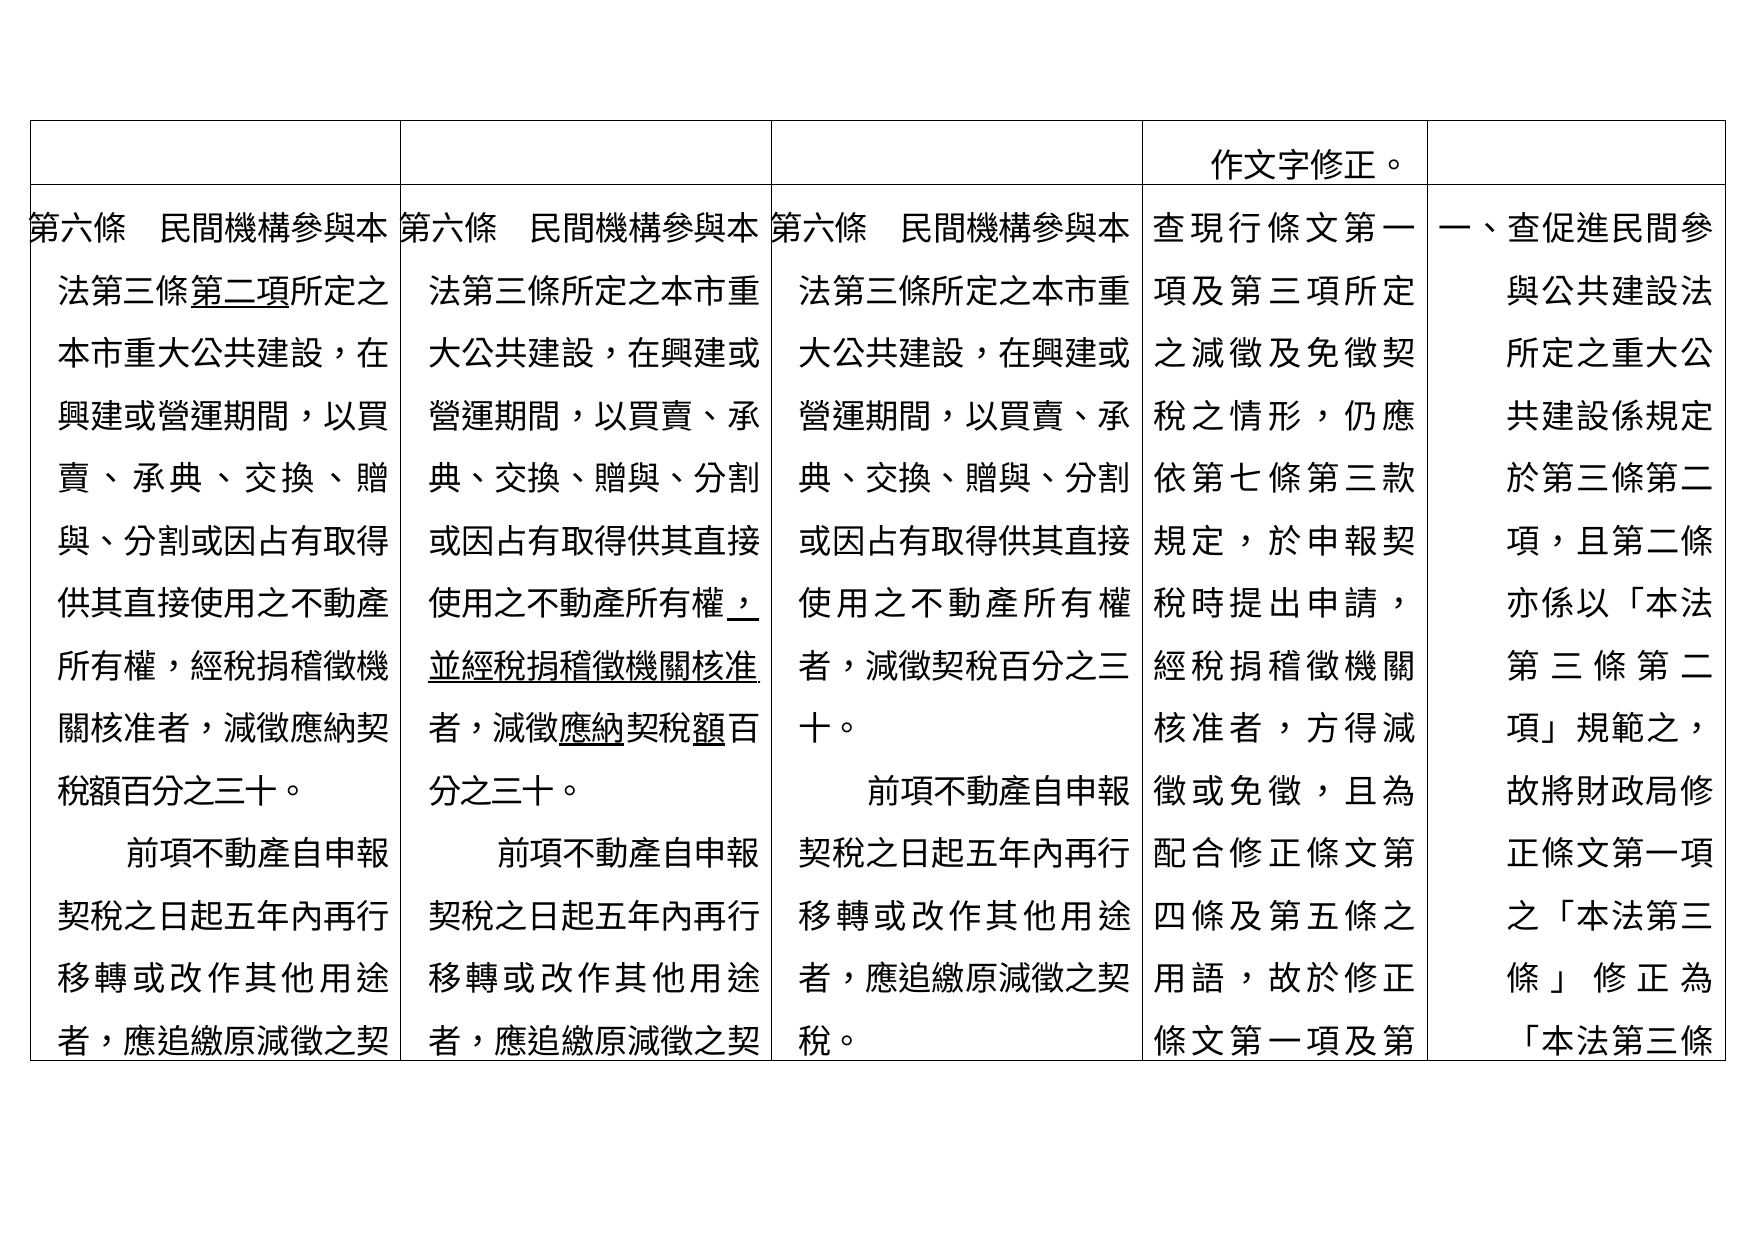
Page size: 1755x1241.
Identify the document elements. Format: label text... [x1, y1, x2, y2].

table_cell 第六條 民間機構參與本法第三條所定之本市重大公共建設，在興建或營運期間，以買賣、承典、交換、贈與、分割或因占有取得供其直接使用之不動產所有權者，減徵契稅百分之三十。 前項不動產自申報契稅之日起五年內再行移轉或改作其他用途者，應追繳原減徵之契稅。 [772, 185, 1142, 1060]
table_cell 第六條 民間機構參與本法第三條所定之本市重大公共建設，在興建或營運期間，以買賣、承典、交換、贈與、分割或因占有取得供其直接使用之不動產所有權，並經稅捐稽徵機關核准者，減徵應納契稅額百分之三十。 前項不動產自申報契稅之日起五年內再行移轉或改作其他用途者，應追繳原減徵之契 [401, 185, 771, 1060]
table_cell 查現行條文第一項及第三項所定之減徵及免徵契稅之情形，仍應依第七條第三款規定，於申報契稅時提出申請，經稅捐稽徵機關核准者，方得減徵或免徵，且為配合修正條文第四條及第五條之用語，故於修正條文第一項及第 [1143, 185, 1427, 1060]
table_cell [401, 121, 771, 184]
table_cell 作文字修正。 [1143, 121, 1427, 184]
table_cell 第五條 民間機構參與本法第三條第二項所定之本市重大公共建設，在營運期間，經主辦機關核定供直接使用之房屋，並經稅捐稽徵機關核准者，減徵五期應納房屋稅額百分之五十。 原經核准減徵房屋稅之房屋，於減徵期間未屆滿前，移轉第三人繼續營運者，准予減徵至五期期滿為止。 [31, 121, 400, 184]
table_cell 一、查促進民間參與公共建設法所定之重大公共建設係規定於第三條第二項，且第二條亦係以「本法第三條第二項」規範之，故將財政局修正條文第一項之「本法第三條」修正為「本法第三條 [1428, 185, 1725, 1060]
table_cell [1428, 121, 1725, 184]
table_cell 第六條 民間機構參與本法第三條第二項所定之本市重大公共建設，在興建或營運期間，以買賣、承典、交換、贈與、分割或因占有取得供其直接使用之不動產所有權，經稅捐稽徵機關核准者，減徵應納契稅額百分之三十。 前項不動產自申報契稅之日起五年內再行移轉或改作其他用途者，應追繳原減徵之契稅。 經主辦機關依本法第五十二條第三項規定同意由其他民間機構接管或繼續辦理興建、營運，因而取得之營運資產或興建中之工程，經稅捐稽徵機關核准者，免徵契稅。 [31, 185, 400, 1060]
table_cell [772, 121, 1142, 184]
